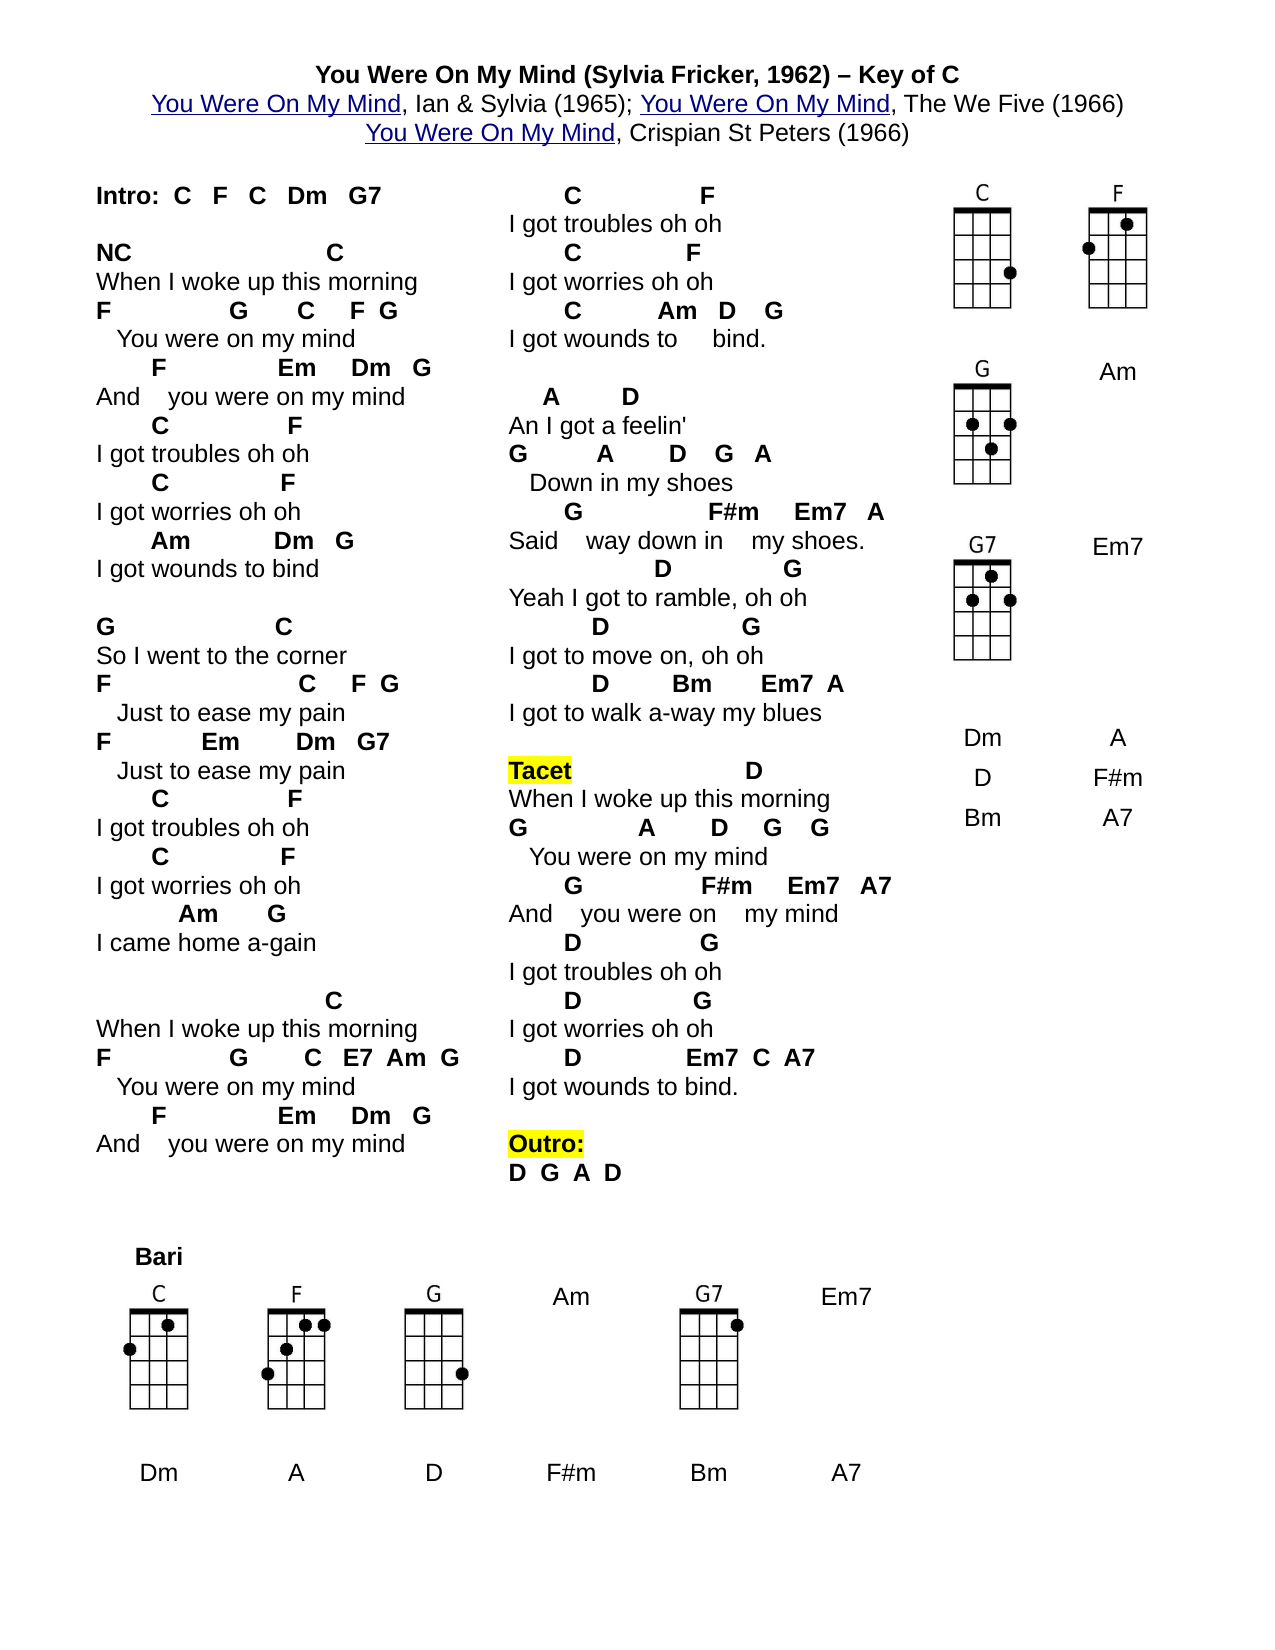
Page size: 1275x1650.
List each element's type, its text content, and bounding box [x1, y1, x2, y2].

table_header Intro: C F C Dm G7 NC C When I woke up this morning F G C F G You were on my mind F Em Dm G And you were on my mind C F I got troubles oh oh C F I got worries oh oh Am Dm G I got wounds to bind G C So I went to the corner F C F G Just to ease my pain F Em Dm G7 Just to ease my pain C F I got troubles oh oh C F I got worries oh oh Am G I came home a-gain C When I woke up this morning F G C E7 Am G You were on my mind F Em Dm G And you were on my mind [90, 175, 502, 1221]
table_cell Bm [915, 797, 1050, 837]
table_cell Bm [640, 1452, 777, 1492]
text You Were On My Mind, Crispian St Peters (1966) [90, 117, 1185, 146]
picture [652, 1281, 765, 1432]
table_cell A7 [778, 1452, 915, 1492]
table_cell A [228, 1452, 365, 1492]
table_cell [365, 1276, 502, 1452]
picture [377, 1281, 490, 1432]
table_cell [640, 1221, 777, 1276]
table_cell [915, 351, 1050, 527]
table_cell Dm [915, 717, 1050, 757]
table_header [1050, 175, 1185, 351]
picture [926, 180, 1039, 331]
table_cell Bari [90, 1221, 227, 1276]
table_header C F I got troubles oh oh C F I got worries oh oh C Am D G I got wounds to bind. A D An I got a feelin' G A D G A Down in my shoes G F#m Em7 A Said way down in my shoes. D G Yeah I got to ramble, oh oh D G I got to move on, oh oh D Bm Em7 A I got to walk a-way my blues Tacet D When I woke up this morning G A D G G You were on my mind G F#m Em7 A7 And you were on my mind D G I got troubles oh oh D G I got worries oh oh D Em7 C A7 I got wounds to bind. Outro: D G A D [503, 175, 915, 1221]
table_cell [228, 1276, 365, 1452]
table_cell [1050, 1452, 1185, 1492]
table_cell Em7 [778, 1276, 915, 1452]
table_cell D [365, 1452, 502, 1492]
table_cell [228, 1221, 365, 1276]
table_cell [915, 1276, 1050, 1452]
text You Were On My Mind (Sylvia Fricker, 1962) – Key of C [90, 60, 1185, 89]
table_cell [915, 1018, 1050, 1221]
table_cell [640, 1276, 777, 1452]
table_cell [915, 1221, 1050, 1276]
table_cell [90, 1276, 227, 1452]
picture [1061, 180, 1174, 331]
table_cell A7 [1050, 797, 1185, 837]
table_cell A [1050, 717, 1185, 757]
table_cell [365, 1221, 502, 1276]
table_cell [1050, 838, 1185, 1018]
table_cell [503, 1221, 640, 1276]
table_cell Am [1050, 351, 1185, 527]
table_cell F#m [1050, 757, 1185, 797]
table_cell F#m [503, 1452, 640, 1492]
table_cell [778, 1221, 915, 1276]
table_cell Dm [90, 1452, 227, 1492]
table_header [915, 175, 1050, 351]
text You Were On My Mind, Ian & Sylvia (1965); You Were On My Mind, The We Five (1966) [90, 89, 1185, 117]
table_cell [1050, 1018, 1185, 1221]
table_cell D [915, 757, 1050, 797]
table_cell [1050, 1221, 1185, 1276]
picture [102, 1281, 216, 1432]
picture [926, 356, 1039, 507]
table_cell [915, 1452, 1050, 1492]
picture [926, 532, 1039, 683]
picture [240, 1281, 353, 1432]
table_cell Am [503, 1276, 640, 1452]
table_cell [915, 838, 1050, 1018]
table_cell [1050, 1276, 1185, 1452]
table_cell Em7 [1050, 527, 1185, 717]
table_cell [915, 527, 1050, 717]
